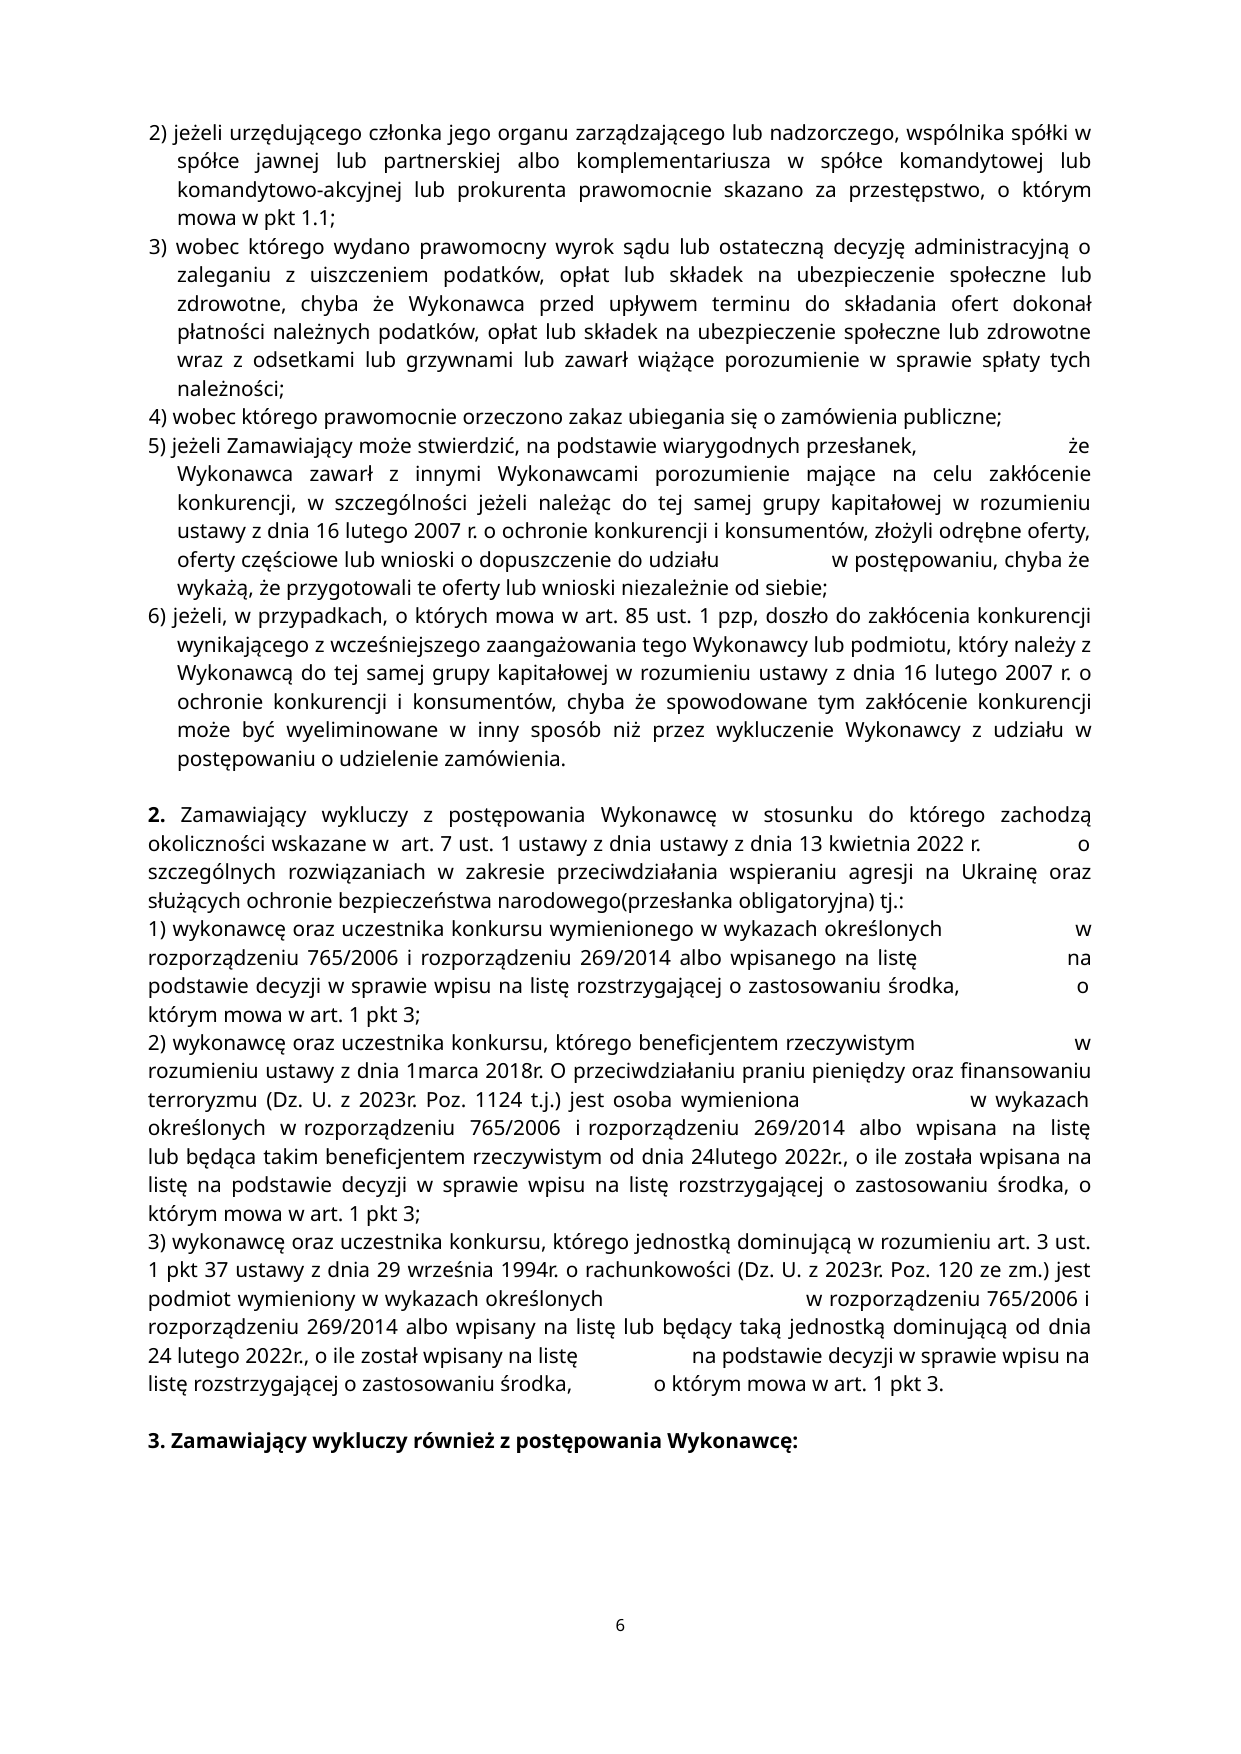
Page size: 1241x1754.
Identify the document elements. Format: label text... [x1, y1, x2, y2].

text 2. Zamawiający wykluczy z postępowania Wykonawcę w stosunku do którego zachodzą okoliczności wskazane w art. 7 ust. 1 ustawy z dnia ustawy z dnia 13 kwietnia 2022 r. o szczególnych rozwiązaniach w zakresie przeciwdziałania wspieraniu agresji na Ukrainę oraz służących ochronie bezpieczeństwa narodowego(przesłanka obligatoryjna) tj.: [148, 801, 1093, 914]
text 6) jeżeli, w przypadkach, o których mowa w art. 85 ust. 1 pzp, doszło do zakłócenia konkurencji wynikającego z wcześniejszego zaangażowania tego Wykonawcy lub podmiotu, który należy z Wykonawcą do tej samej grupy kapitałowej w rozumieniu ustawy z dnia 16 lutego 2007 r. o ochronie konkurencji i konsumentów, chyba że spowodowane tym zakłócenie konkurencji może być wyeliminowane w inny sposób niż przez wykluczenie Wykonawcy z udziału w postępowaniu o udzielenie zamówienia. [148, 602, 1093, 772]
text 2) jeżeli urzędującego członka jego organu zarządzającego lub nadzorczego, wspólnika spółki w spółce jawnej lub partnerskiej albo komplementariusza w spółce komandytowej lub komandytowo-akcyjnej lub prokurenta prawomocnie skazano za przestępstwo, o którym mowa w pkt 1.1; [149, 118, 1093, 232]
text 3. Zamawiający wykluczy również z postępowania Wykonawcę: [148, 1426, 1093, 1455]
text 4) wobec którego prawomocnie orzeczono zakaz ubiegania się o zamówienia publiczne; [149, 402, 1093, 431]
text 1) wykonawcę oraz uczestnika konkursu wymienionego w wykazach określonych w rozporządzeniu 765/2006 i rozporządzeniu 269/2014 albo wpisanego na listę na podstawie decyzji w sprawie wpisu na listę rozstrzygającej o zastosowaniu środka, o którym mowa w art. 1 pkt 3; [148, 914, 1093, 1028]
text 3) wykonawcę oraz uczestnika konkursu, którego jednostką dominującą w rozumieniu art. 3 ust. 1 pkt 37 ustawy z dnia 29 września 1994r. o rachunkowości (Dz. U. z 2023r. Poz. 120 ze zm.) jest podmiot wymieniony w wykazach określonych w rozporządzeniu 765/2006 i rozporządzeniu 269/2014 albo wpisany na listę lub będący taką jednostką dominującą od dnia 24 lutego 2022r., o ile został wpisany na listę na podstawie decyzji w sprawie wpisu na listę rozstrzygającej o zastosowaniu środka, o którym mowa w art. 1 pkt 3. [148, 1227, 1093, 1398]
text 3) wobec którego wydano prawomocny wyrok sądu lub ostateczną decyzję administracyjną o zaleganiu z uiszczeniem podatków, opłat lub składek na ubezpieczenie społeczne lub zdrowotne, chyba że Wykonawca przed upływem terminu do składania ofert dokonał płatności należnych podatków, opłat lub składek na ubezpieczenie społeczne lub zdrowotne wraz z odsetkami lub grzywnami lub zawarł wiążące porozumienie w sprawie spłaty tych należności; [149, 232, 1093, 402]
text 2) wykonawcę oraz uczestnika konkursu, którego beneficjentem rzeczywistym w rozumieniu ustawy z dnia 1marca 2018r. O przeciwdziałaniu praniu pieniędzy oraz finansowaniu terroryzmu (Dz. U. z 2023r. Poz. 1124 t.j.) jest osoba wymieniona w wykazach określonych w rozporządzeniu 765/2006 i rozporządzeniu 269/2014 albo wpisana na listę lub będąca takim beneficjentem rzeczywistym od dnia 24lutego 2022r., o ile została wpisana na listę na podstawie decyzji w sprawie wpisu na listę rozstrzygającej o zastosowaniu środka, o którym mowa w art. 1 pkt 3; [148, 1028, 1093, 1227]
text 5) jeżeli Zamawiający może stwierdzić, na podstawie wiarygodnych przesłanek, że Wykonawca zawarł z innymi Wykonawcami porozumienie mające na celu zakłócenie konkurencji, w szczególności jeżeli należąc do tej samej grupy kapitałowej w rozumieniu ustawy z dnia 16 lutego 2007 r. o ochronie konkurencji i konsumentów, złożyli odrębne oferty, oferty częściowe lub wnioski o dopuszczenie do udziału w postępowaniu, chyba że wykażą, że przygotowali te oferty lub wnioski niezależnie od siebie; [148, 431, 1093, 602]
